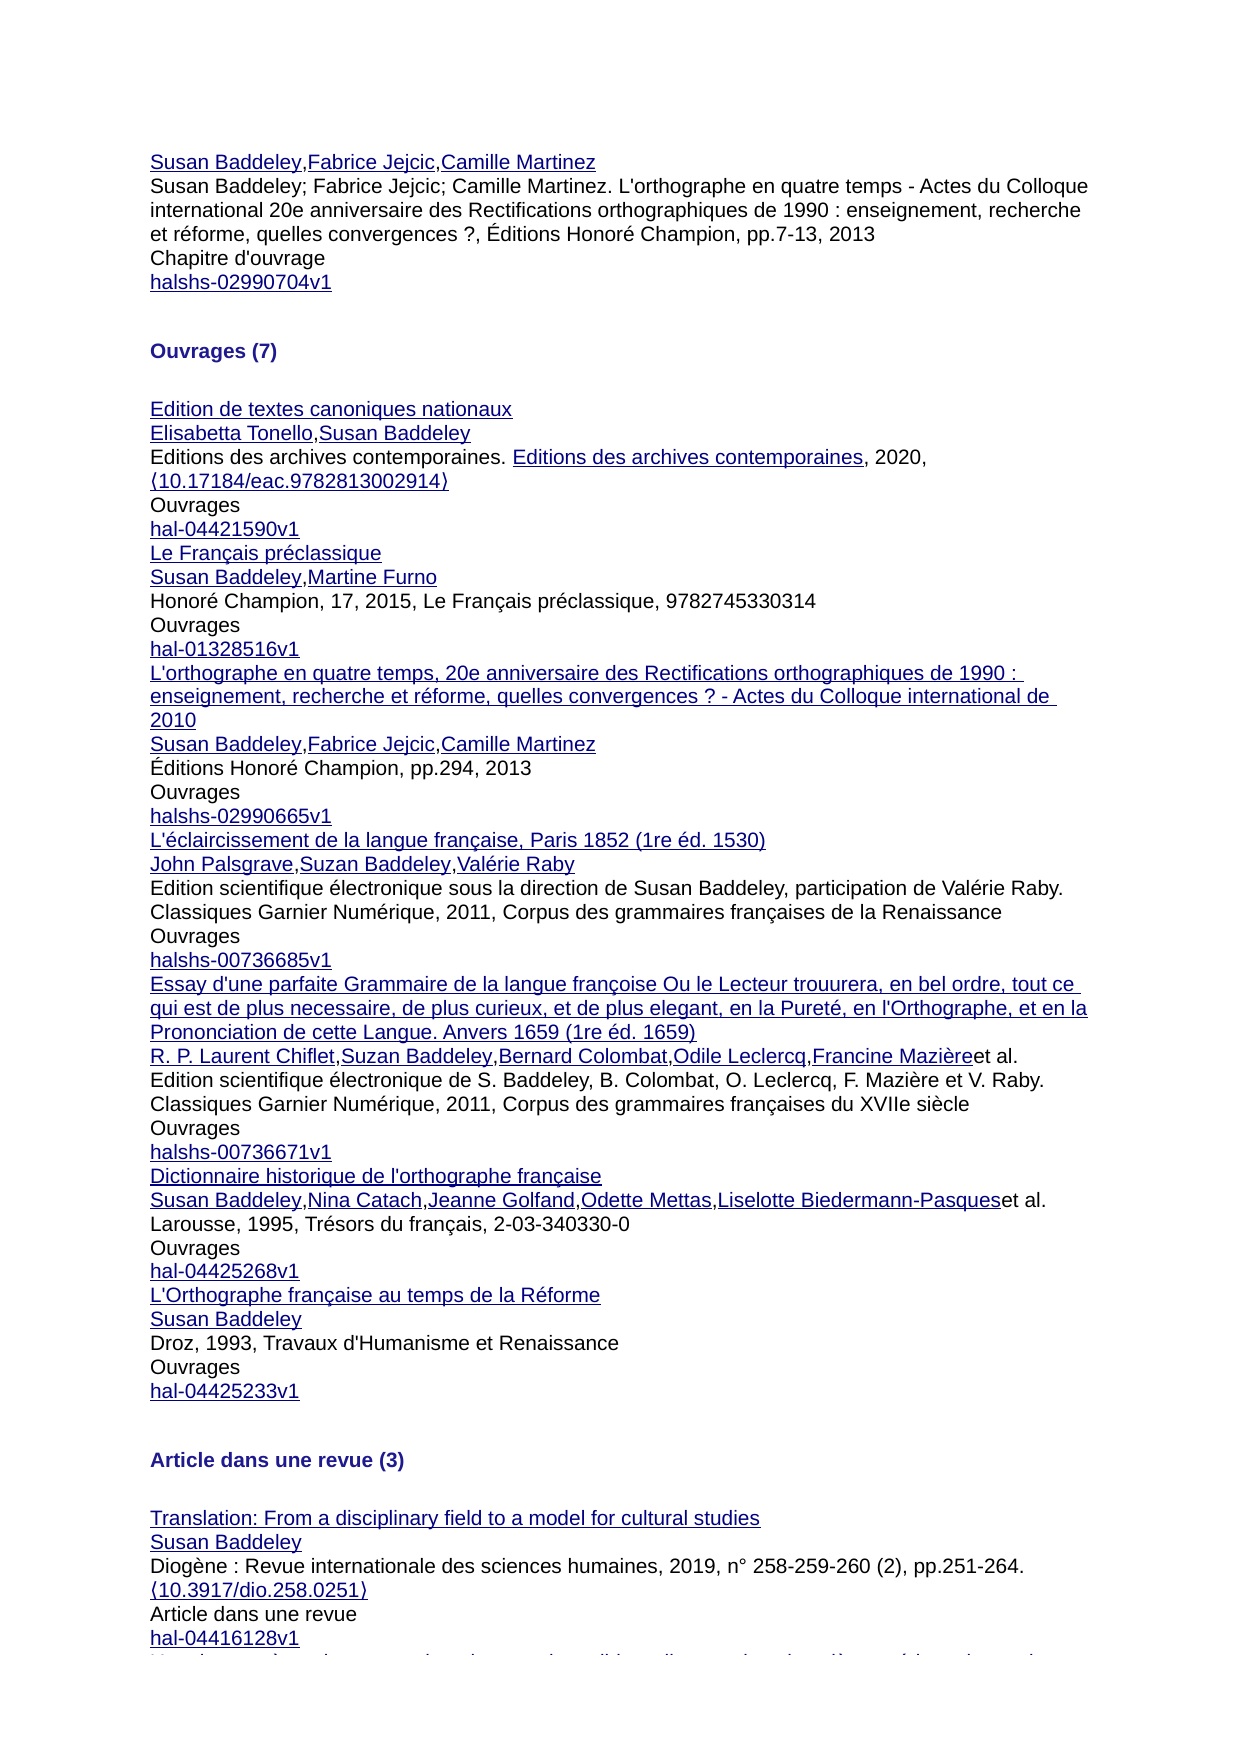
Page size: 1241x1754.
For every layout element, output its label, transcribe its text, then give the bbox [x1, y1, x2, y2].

subtitle Ouvrages (7) [150, 338, 1090, 362]
table_header Translation: From a disciplinary field to a model for cultural studies Susan Baddeley Diogène : Revue internationale des sciences humaines, 2019, n° 258-259-260 (2), pp.251-264. ⟨10.3917/dio.258.0251⟩ Article dans une revue hal-04416128v1 [150, 1506, 1090, 1650]
table_cell L'orthographe en quatre temps, 20e anniversaire des Rectifications orthographiques de 1990 : enseignement, recherche et réforme, quelles convergences ? - Actes du Colloque international de 2010 Susan Baddeley,Fabrice Jejcic,Camille Martinez Éditions Honoré Champion, pp.294, 2013 Ouvrages halshs-02990665v1 [150, 660, 1090, 828]
table_cell L'éclaircissement de la langue française, Paris 1852 (1re éd. 1530) John Palsgrave,Suzan Baddeley,Valérie Raby Edition scientifique électronique sous la direction de Susan Baddeley, participation de Valérie Raby. Classiques Garnier Numérique, 2011, Corpus des grammaires françaises de la Renaissance Ouvrages halshs-00736685v1 [150, 828, 1090, 972]
table_cell Un microsystème de ponctuation : les notations didascaliennes dans les pièces pédagogiques de Gérard de Vivre (XVIe siècle) Susan Baddeley Circé. Histoire, savoirs, sociétés, 2013, 3 Article dans une revue hal-04421476v1 [150, 1650, 1090, 1655]
table_header Edition de textes canoniques nationaux Elisabetta Tonello,Susan Baddeley Editions des archives contemporaines. Editions des archives contemporaines, 2020, ⟨10.17184/eac.9782813002914⟩ Ouvrages hal-04421590v1 [150, 397, 1090, 541]
subtitle Article dans une revue (3) [150, 1448, 1090, 1472]
table_cell Essay d'une parfaite Grammaire de la langue françoise Ou le Lecteur trouurera, en bel ordre, tout ce qui est de plus necessaire, de plus curieux, et de plus elegant, en la Pureté, en l'Orthographe, et en la Prononciation de cette Langue. Anvers 1659 (1re éd. 1659) R. P. Laurent Chiflet,Suzan Baddeley,Bernard Colombat,Odile Leclercq,Francine Mazièreet al. Edition scientifique électronique de S. Baddeley, B. Colombat, O. Leclercq, F. Mazière et V. Raby. Classiques Garnier Numérique, 2011, Corpus des grammaires françaises du XVIIe siècle Ouvrages halshs-00736671v1 [150, 972, 1090, 1163]
table_cell Susan Baddeley,Fabrice Jejcic,Camille Martinez Susan Baddeley; Fabrice Jejcic; Camille Martinez. L'orthographe en quatre temps - Actes du Colloque international 20e anniversaire des Rectifications orthographiques de 1990 : enseignement, recherche et réforme, quelles convergences ?, Éditions Honoré Champion, pp.7-13, 2013 Chapitre d'ouvrage halshs-02990704v1 [150, 150, 1090, 294]
table_cell Dictionnaire historique de l'orthographe française Susan Baddeley,Nina Catach,Jeanne Golfand,Odette Mettas,Liselotte Biedermann-Pasqueset al. Larousse, 1995, Trésors du français, 2-03-340330-0 Ouvrages hal-04425268v1 [150, 1164, 1090, 1283]
table_cell L'Orthographe française au temps de la Réforme Susan Baddeley Droz, 1993, Travaux d'Humanisme et Renaissance Ouvrages hal-04425233v1 [150, 1283, 1090, 1403]
table_cell Le Français préclassique Susan Baddeley,Martine Furno Honoré Champion, 17, 2015, Le Français préclassique, 9782745330314 Ouvrages hal-01328516v1 [150, 541, 1090, 660]
